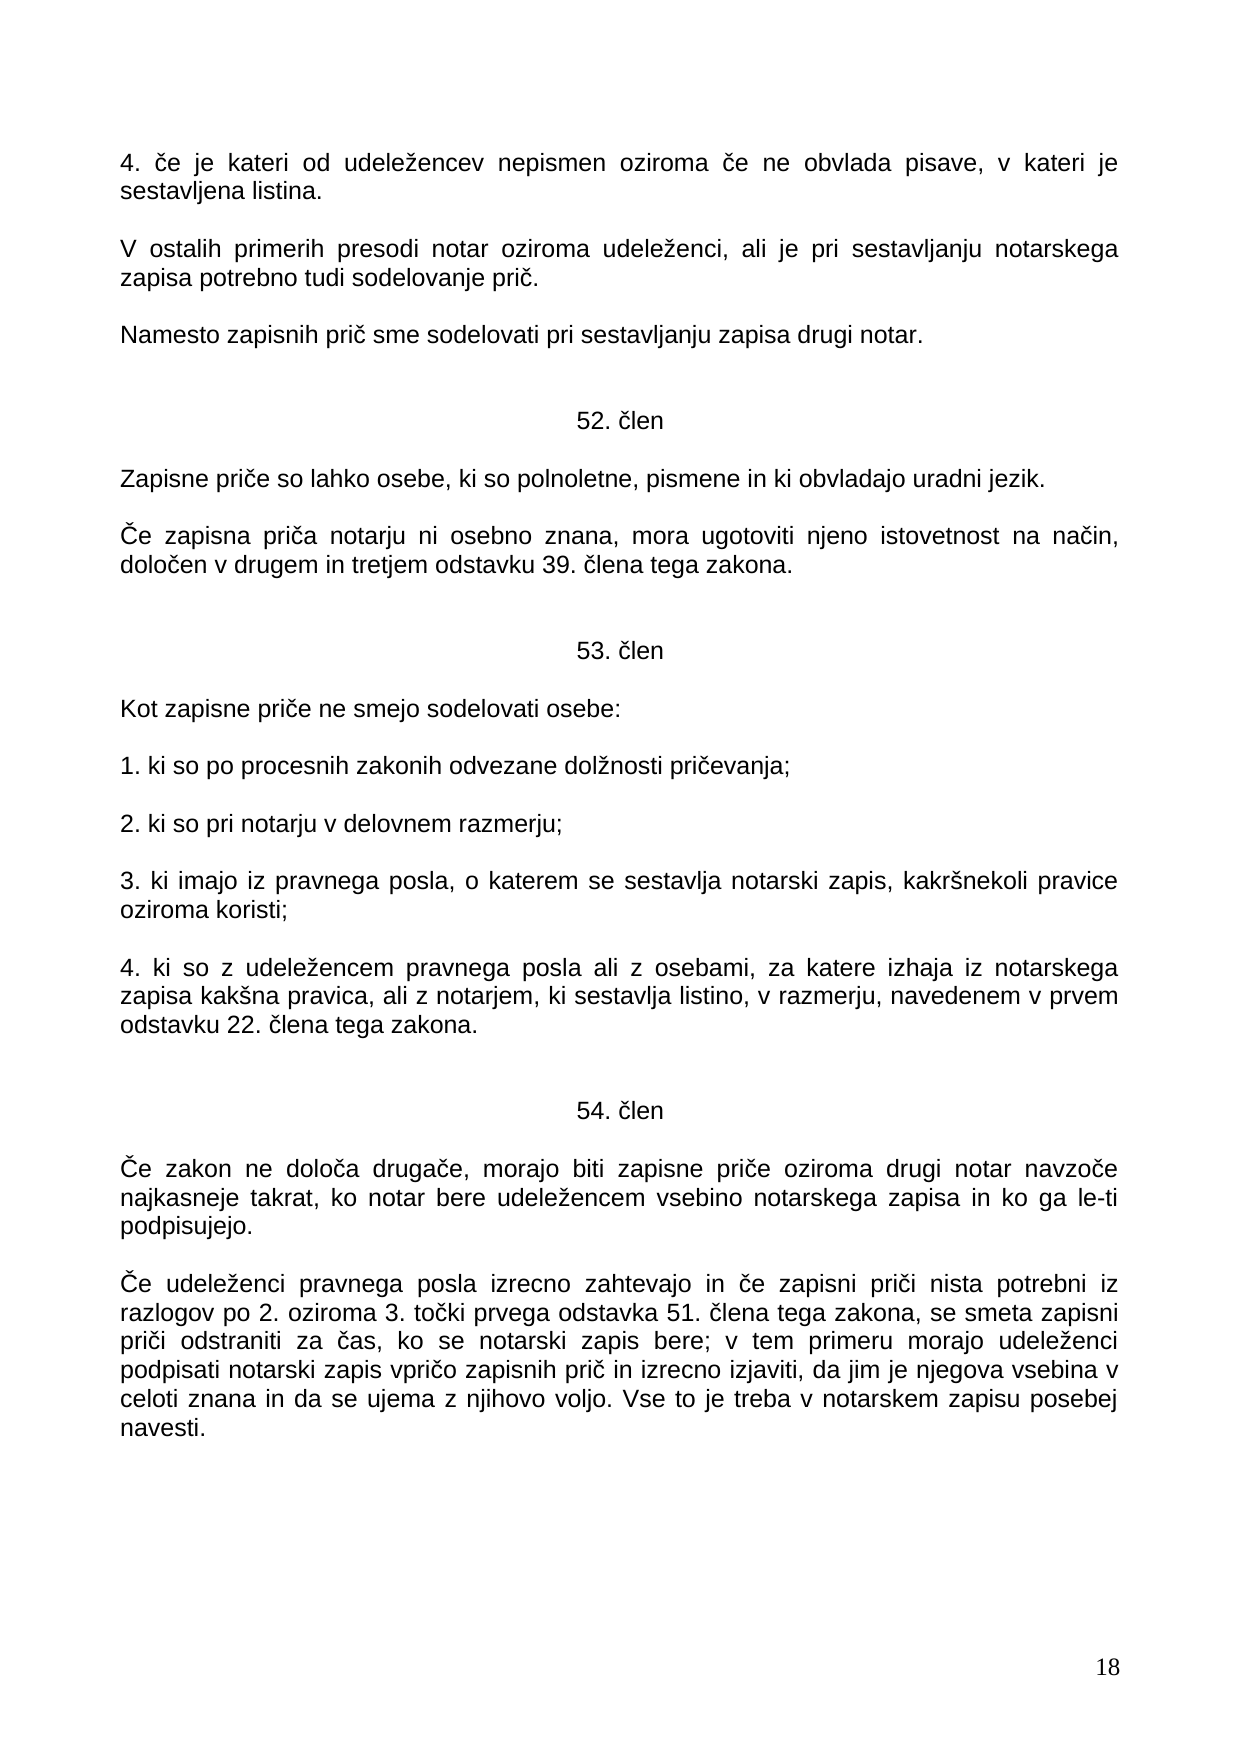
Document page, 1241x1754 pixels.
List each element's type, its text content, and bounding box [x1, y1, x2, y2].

text 4. ki so z udeležencem pravnega posla ali z osebami, za katere izhaja iz notarskega zapisa kakšna pravica, ali z notarjem, ki sestavlja listino, v razmerju, navedenem v prvem odstavku 22. člena tega zakona. [120, 953, 1120, 1039]
text Če zakon ne določa drugače, morajo biti zapisne priče oziroma drugi notar navzoče najkasneje takrat, ko notar bere udeležencem vsebino notarskega zapisa in ko ga le-ti podpisujejo. [120, 1154, 1120, 1240]
text Če zapisna priča notarju ni osebno znana, mora ugotoviti njeno istovetnost na način, določen v drugem in tretjem odstavku 39. člena tega zakona. [120, 521, 1120, 579]
text V ostalih primerih presodi notar oziroma udeleženci, ali je pri sestavljanju notarskega zapisa potrebno tudi sodelovanje prič. [120, 234, 1120, 291]
text 54. člen [120, 1096, 1120, 1125]
text Če udeleženci pravnega posla izrecno zahtevajo in če zapisni priči nista potrebni iz razlogov po 2. oziroma 3. točki prvega odstavka 51. člena tega zakona, se smeta zapisni priči odstraniti za čas, ko se notarski zapis bere; v tem primeru morajo udeleženci podpisati notarski zapis vpričo zapisnih prič in izrecno izjaviti, da jim je njegova vsebina v celoti znana in da se ujema z njihovo voljo. Vse to je treba v notarskem zapisu posebej navesti. [120, 1269, 1120, 1441]
text 3. ki imajo iz pravnega posla, o katerem se sestavlja notarski zapis, kakršnekoli pravice oziroma koristi; [120, 866, 1120, 924]
text Namesto zapisnih prič sme sodelovati pri sestavljanju zapisa drugi notar. [120, 320, 1120, 349]
text Zapisne priče so lahko osebe, ki so polnoletne, pismene in ki obvladajo uradni jezik. [120, 464, 1120, 493]
text 53. člen [120, 636, 1120, 665]
text Kot zapisne priče ne smejo sodelovati osebe: [120, 694, 1120, 723]
text 1. ki so po procesnih zakonih odvezane dolžnosti pričevanja; [120, 751, 1120, 780]
text 2. ki so pri notarju v delovnem razmerju; [120, 809, 1120, 838]
text 52. člen [120, 406, 1120, 435]
text 4. če je kateri od udeležencev nepismen oziroma če ne obvlada pisave, v kateri je sestavljena listina. [120, 148, 1120, 205]
